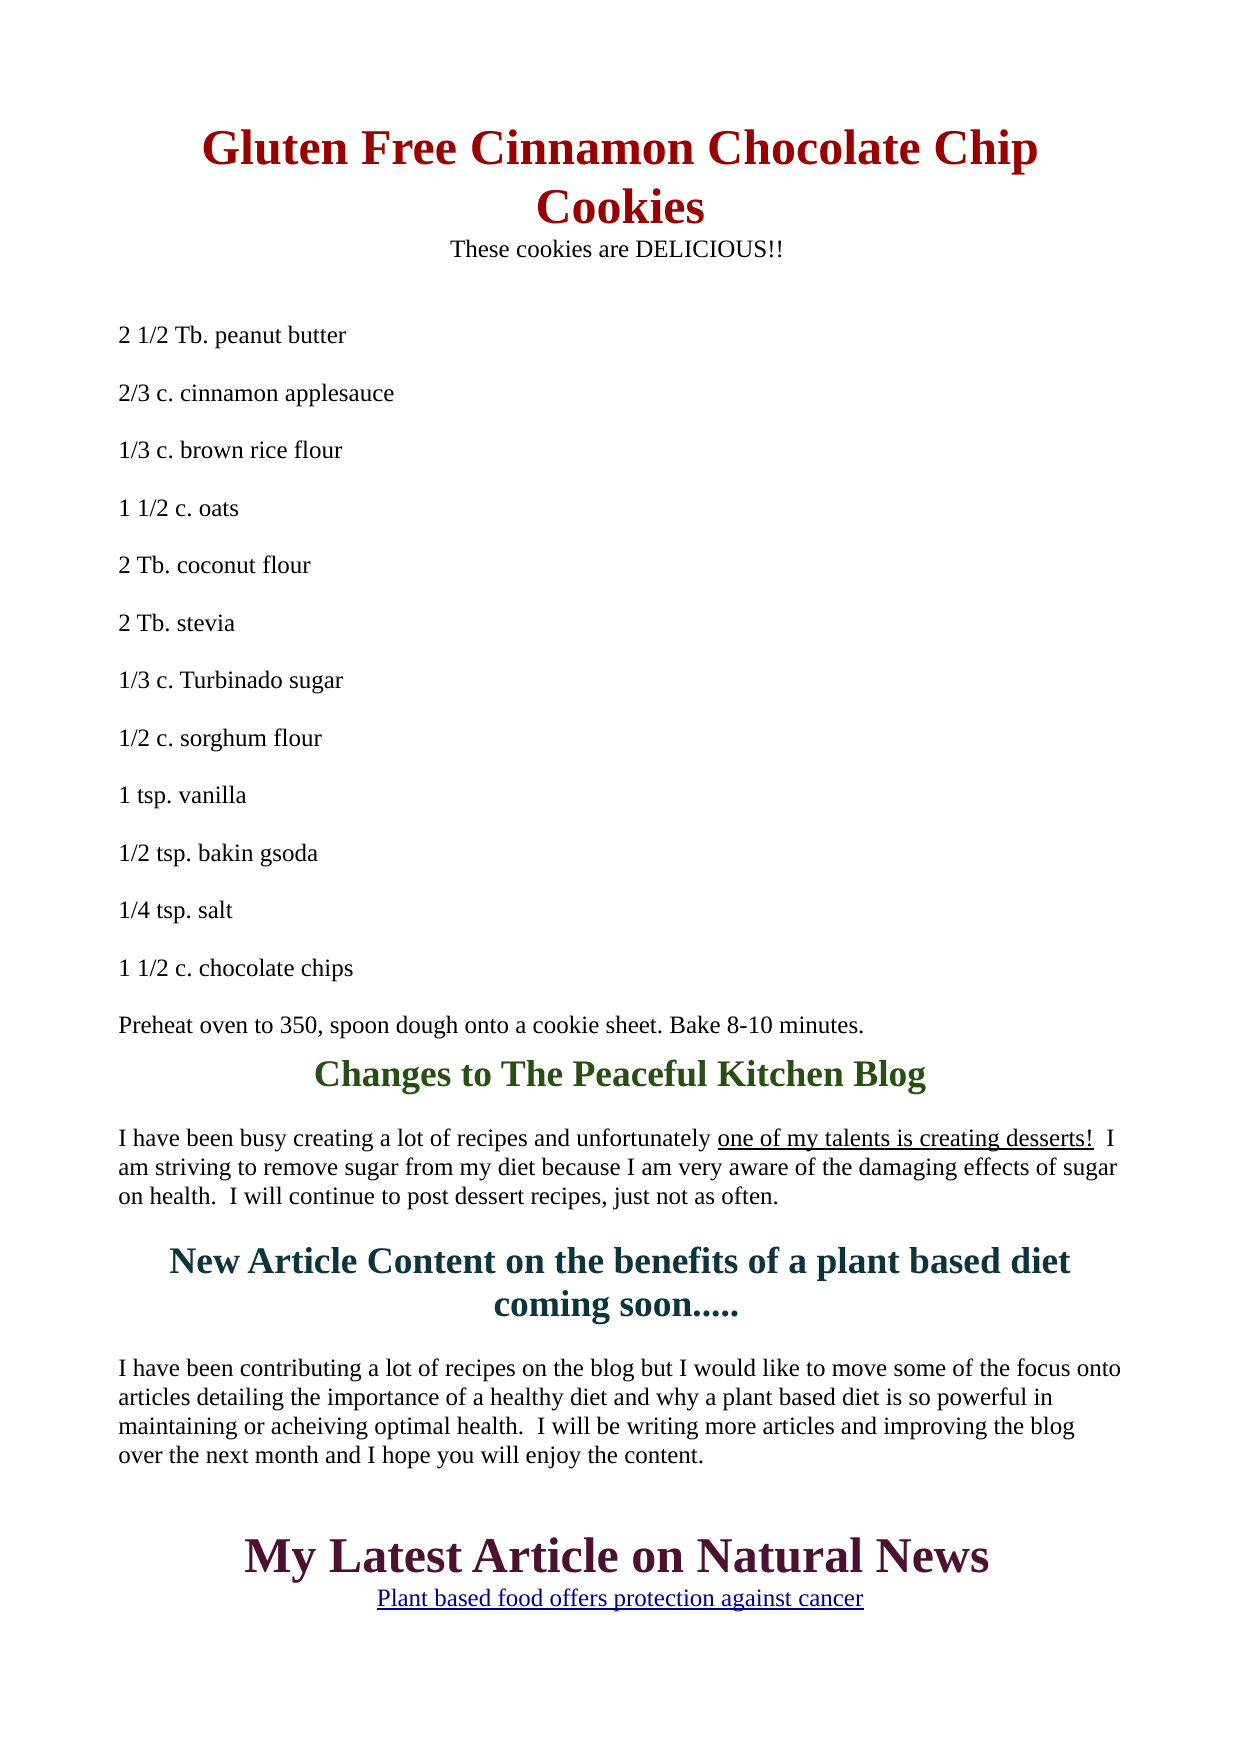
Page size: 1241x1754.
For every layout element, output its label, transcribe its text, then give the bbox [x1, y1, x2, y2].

text Plant based food offers protection against cancer [118, 1583, 1122, 1612]
text Changes to The Peaceful Kitchen Blog [118, 1052, 1122, 1095]
text New Article Content on the benefits of a plant based diet coming soon.....﻿ [118, 1238, 1122, 1325]
text These cookies are DELICIOUS!! [118, 234, 1122, 263]
text I have been contributing a lot of recipes on the blog but I would like to move some of the focus onto articles detailing the importance of a healthy diet and why a plant based diet is so powerful in maintaining or acheiving optimal health. I will be writing more articles and improving the blog over the next month and I hope you will enjoy the content. [118, 1325, 1122, 1526]
text 2 1/2 Tb. peanut butter 2/3 c. cinnamon applesauce 1/3 c. brown rice flour 1 1/2 c. oats 2 Tb. coconut flour 2 Tb. stevia 1/3 c. Turbinado sugar 1/2 c. sorghum flour 1 tsp. vanilla 1/2 tsp. bakin gsoda 1/4 tsp. salt 1 1/2 c. chocolate chips Preheat oven to 350, spoon dough onto a cookie sheet. Bake 8-10 minutes. [118, 263, 1122, 1039]
text I have been busy creating a lot of recipes and unfortunately one of my talents is creating desserts! I am striving to remove sugar from my diet because I am very aware of the damaging effects of sugar on health. I will continue to post dessert recipes, just not as often. [118, 1095, 1122, 1238]
text Gluten Free ﻿Cinnamon Chocolate Chip Cookies [118, 118, 1122, 234]
text ﻿My Latest Article on Natural News [118, 1526, 1122, 1583]
